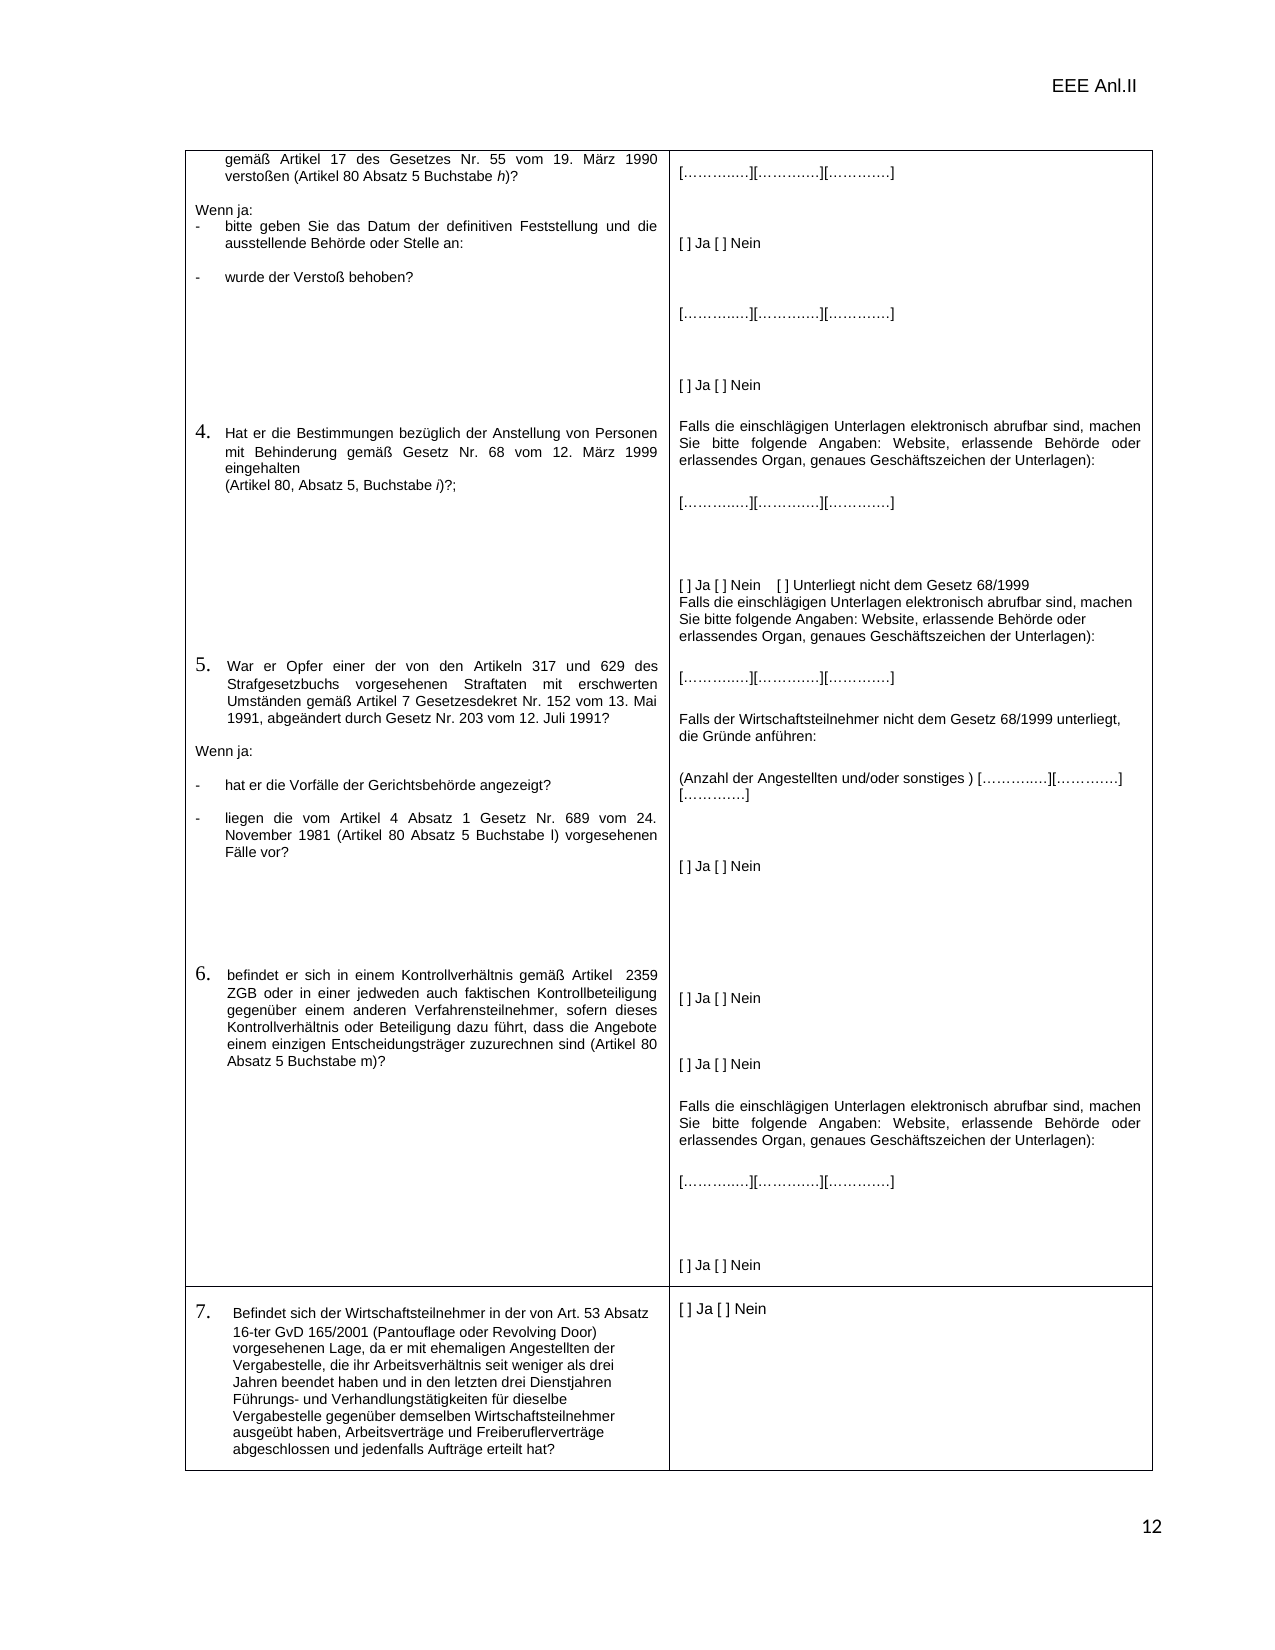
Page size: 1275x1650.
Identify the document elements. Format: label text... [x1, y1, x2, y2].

table_cell [ ] Ja [ ] Nein [670, 1287, 1152, 1470]
table_cell gemäß Artikel 17 des Gesetzes Nr. 55 vom 19. März 1990 verstoßen (Artikel 80 Absatz 5 Buchstabe h)? Wenn ja: - bitte geben Sie das Datum der definitiven Feststellung und die ausstellende Behörde oder Stelle an: - wurde der Verstoß behoben? Hat er die Bestimmungen bezüglich der Anstellung von Personen mit Behinderung gemäß Gesetz Nr. 68 vom 12. März 1999 eingehalten (Artikel 80, Absatz 5, Buchstabe i)?; War er Opfer einer der von den Artikeln 317 und 629 des Strafgesetzbuchs vorgesehenen Straftaten mit erschwerten Umständen gemäß Artikel 7 Gesetzesdekret Nr. 152 vom 13. Mai 1991, abgeändert durch Gesetz Nr. 203 vom 12. Juli 1991? Wenn ja: - hat er die Vorfälle der Gerichtsbehörde angezeigt? - liegen die vom Artikel 4 Absatz 1 Gesetz Nr. 689 vom 24. November 1981 (Artikel 80 Absatz 5 Buchstabe l) vorgesehenen Fälle vor? befindet er sich in einem Kontrollverhältnis gemäß Artikel 2359 ZGB oder in einer jedweden auch faktischen Kontrollbeteiligung gegenüber einem anderen Verfahrensteilnehmer, sofern dieses Kontrollverhältnis oder Beteiligung dazu führt, dass die Angebote einem einzigen Entscheidungsträger zuzurechnen sind (Artikel 80 Absatz 5 Buchstabe m)? [186, 151, 669, 1286]
table_cell [………..…][……….…][……….…] [ ] Ja [ ] Nein [………..…][……….…][……….…] [ ] Ja [ ] Nein Falls die einschlägigen Unterlagen elektronisch abrufbar sind, machen Sie bitte folgende Angaben: Website, erlassende Behörde oder erlassendes Organ, genaues Geschäftszeichen der Unterlagen): [………..…][……….…][……….…] [ ] Ja [ ] Nein [ ] Unterliegt nicht dem Gesetz 68/1999 Falls die einschlägigen Unterlagen elektronisch abrufbar sind, machen Sie bitte folgende Angaben: Website, erlassende Behörde oder erlassendes Organ, genaues Geschäftszeichen der Unterlagen): [………..…][……….…][……….…] Falls der Wirtschaftsteilnehmer nicht dem Gesetz 68/1999 unterliegt, die Gründe anführen: (Anzahl der Angestellten und/oder sonstiges ) [………..…][……….…][……….…] [ ] Ja [ ] Nein [ ] Ja [ ] Nein [ ] Ja [ ] Nein Falls die einschlägigen Unterlagen elektronisch abrufbar sind, machen Sie bitte folgende Angaben: Website, erlassende Behörde oder erlassendes Organ, genaues Geschäftszeichen der Unterlagen): [………..…][……….…][……….…] [ ] Ja [ ] Nein [670, 151, 1152, 1286]
table_cell Befindet sich der Wirtschaftsteilnehmer in der von Art. 53 Absatz 16-ter GvD 165/2001 (Pantouflage oder Revolving Door) vorgesehenen Lage, da er mit ehemaligen Angestellten der Vergabestelle, die ihr Arbeitsverhältnis seit weniger als drei Jahren beendet haben und in den letzten drei Dienstjahren Führungs- und Verhandlungstätigkeiten für dieselbe Vergabestelle gegenüber demselben Wirtschaftsteilnehmer ausgeübt haben, Arbeitsverträge und Freiberuflerverträge abgeschlossen und jedenfalls Aufträge erteilt hat? [186, 1287, 669, 1470]
